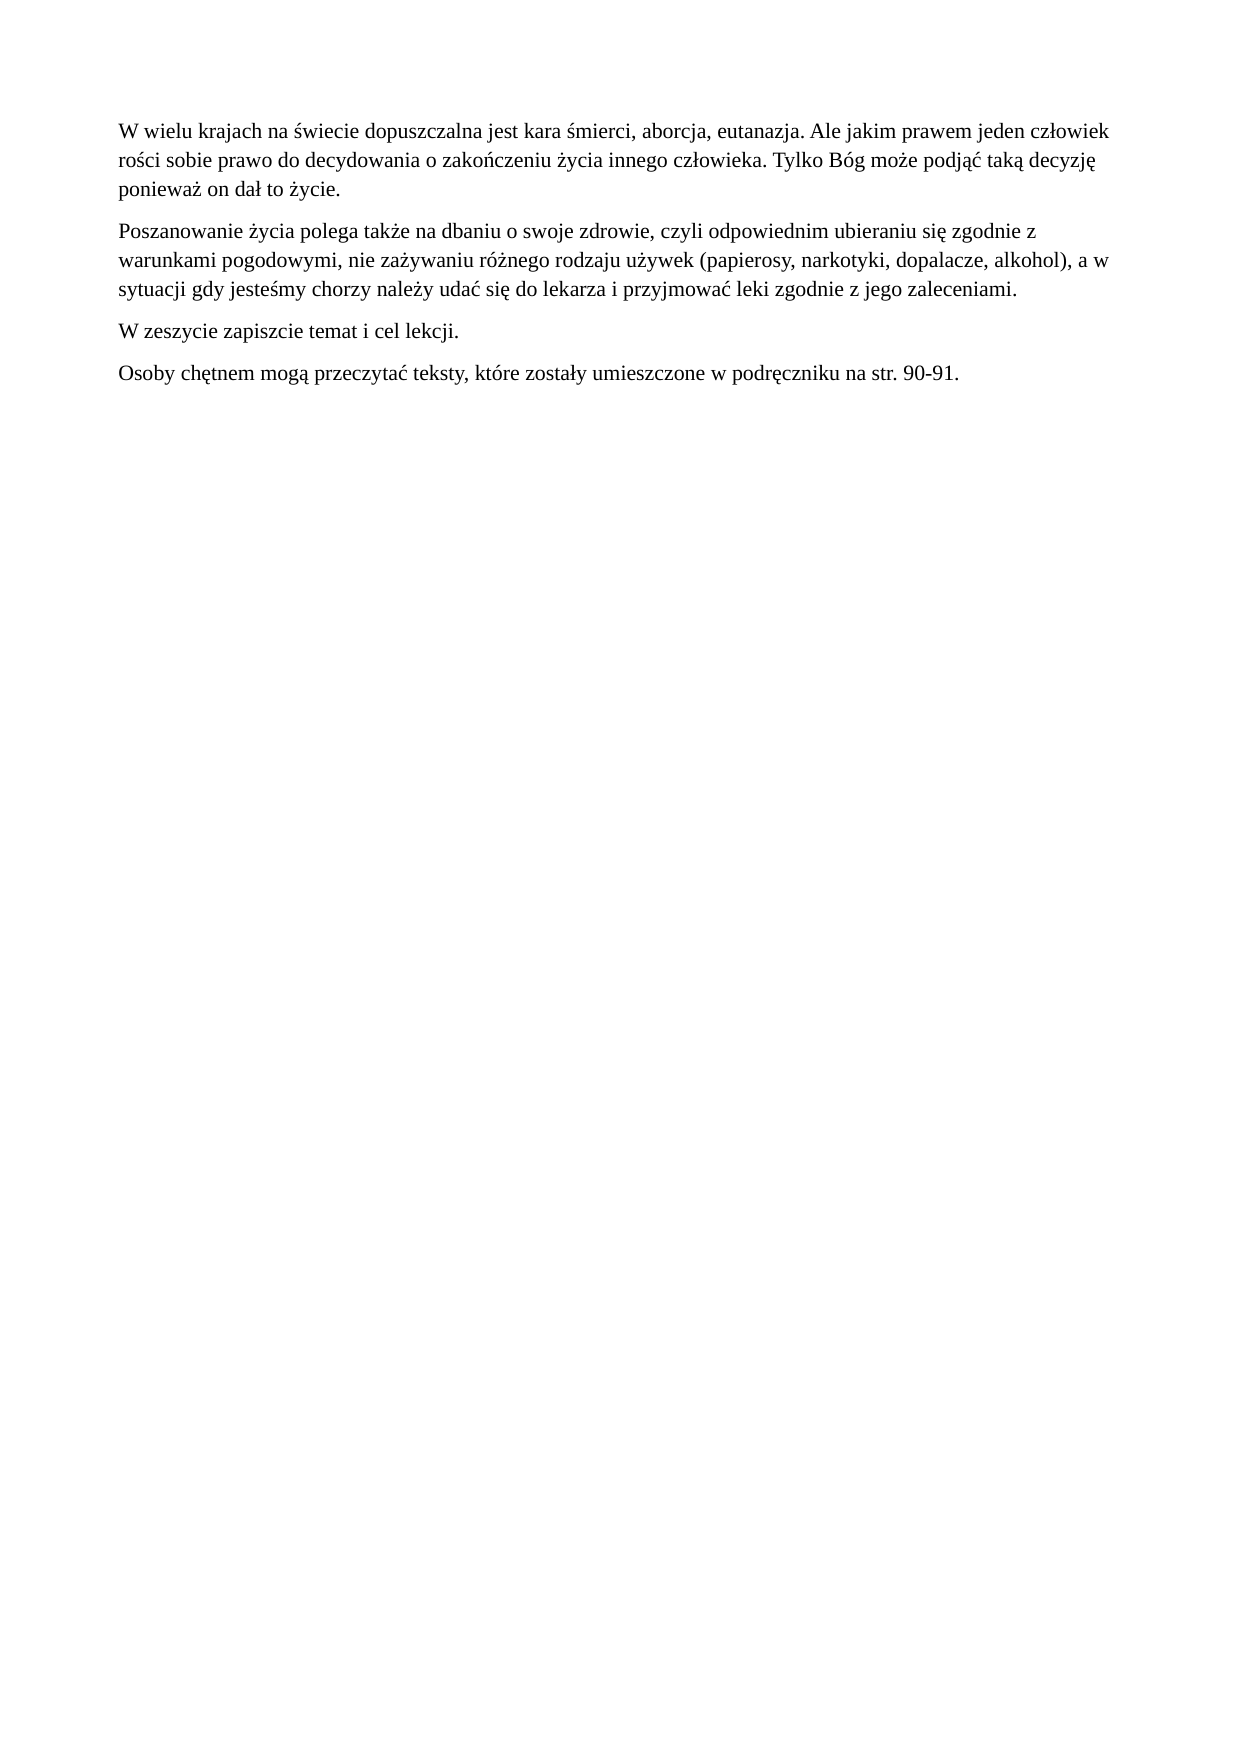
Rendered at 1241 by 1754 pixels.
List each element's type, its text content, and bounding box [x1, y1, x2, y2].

text W zeszycie zapiszcie temat i cel lekcji. [118, 318, 1122, 343]
text W wielu krajach na świecie dopuszczalna jest kara śmierci, aborcja, eutanazja. Ale jakim prawem jeden człowiek rości sobie prawo do decydowania o zakończeniu życia innego człowieka. Tylko Bóg może podjąć taką decyzję ponieważ on dał to życie. [118, 118, 1122, 201]
text Poszanowanie życia polega także na dbaniu o swoje zdrowie, czyli odpowiednim ubieraniu się zgodnie z warunkami pogodowymi, nie zażywaniu różnego rodzaju używek (papierosy, narkotyki, dopalacze, alkohol), a w sytuacji gdy jesteśmy chorzy należy udać się do lekarza i przyjmować leki zgodnie z jego zaleceniami. [118, 218, 1122, 301]
text Osoby chętnem mogą przeczytać teksty, które zostały umieszczone w podręczniku na str. 90-91. [118, 360, 1122, 385]
